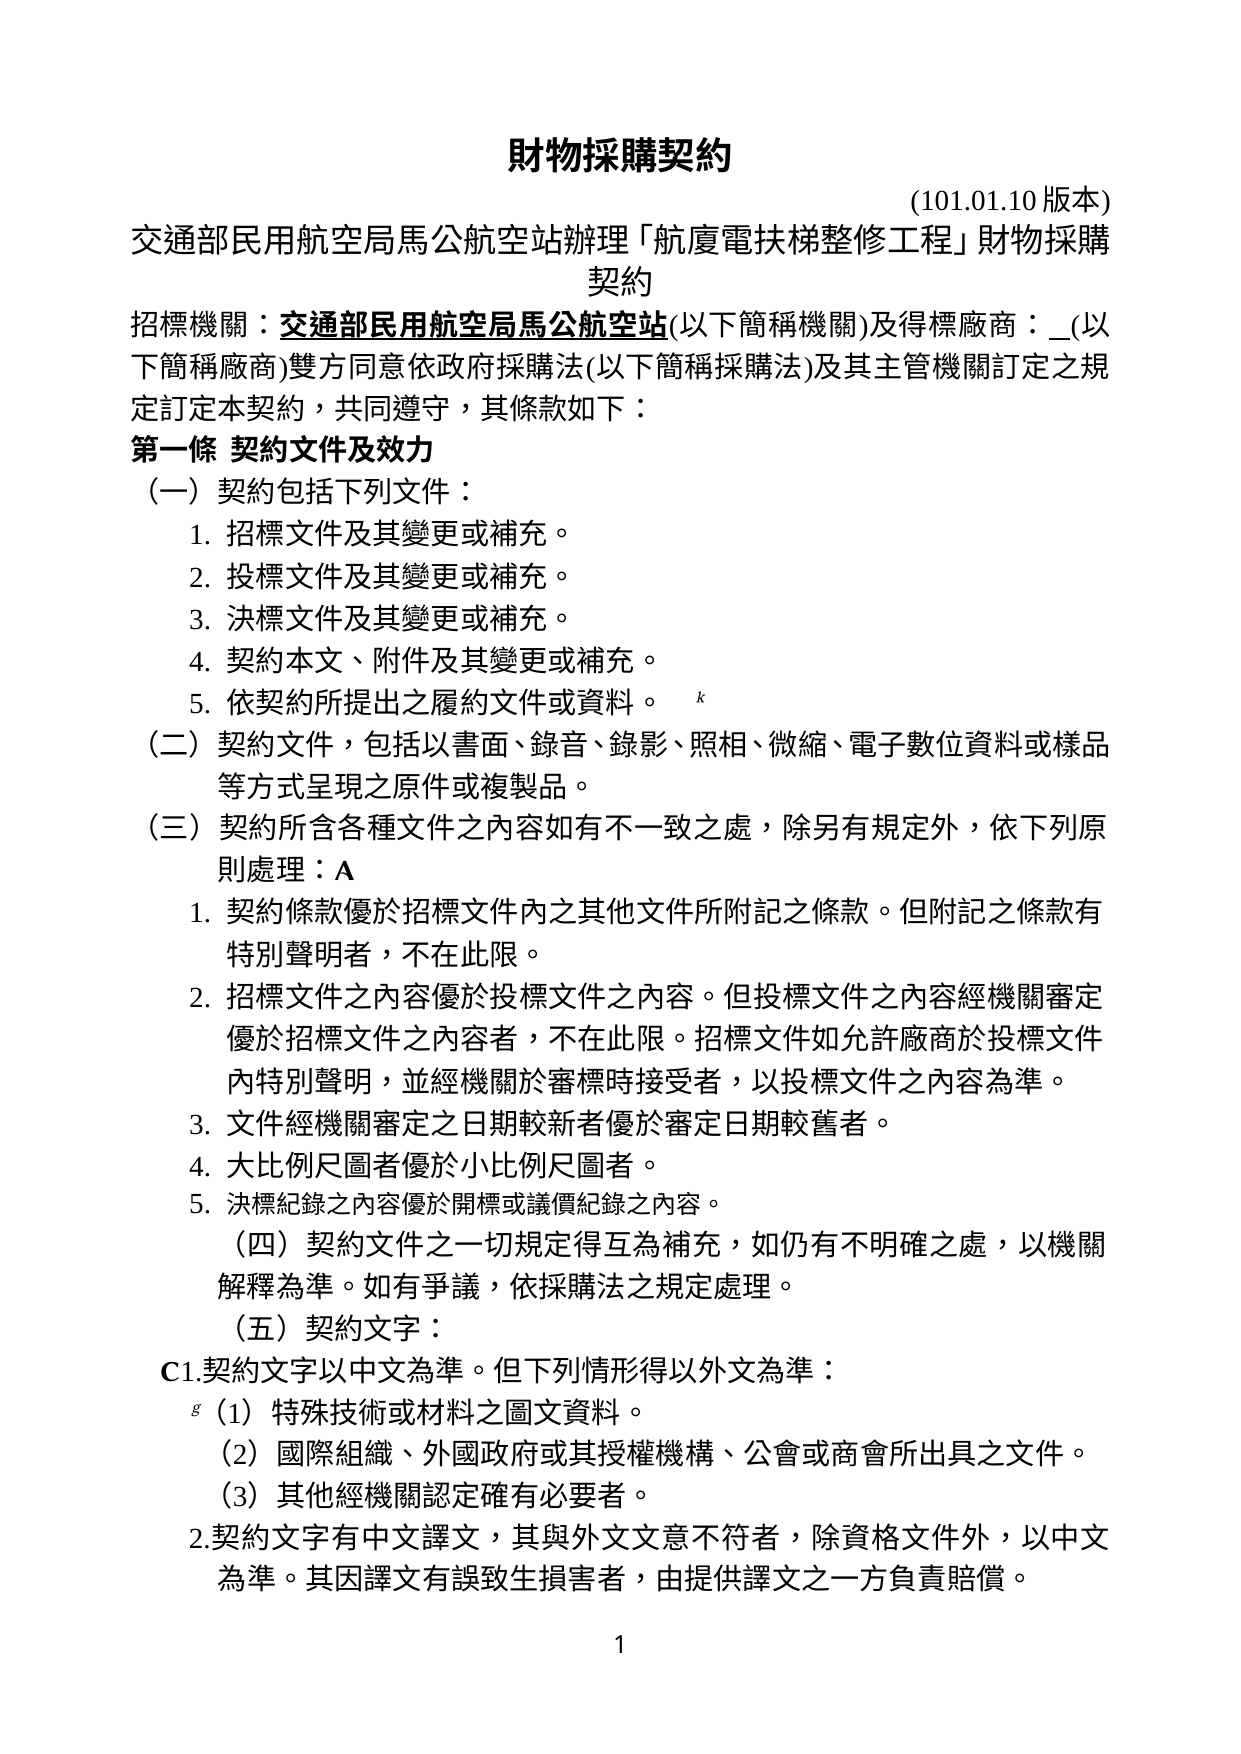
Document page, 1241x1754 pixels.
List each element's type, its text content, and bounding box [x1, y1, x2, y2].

text (101.01.10版本) [130, 177, 1110, 219]
text 招標機關：交通部民用航空局馬公航空站(以下簡稱機關)及得標廠商： (以下簡稱廠商)雙方同意依政府採購法(以下簡稱採購法)及其主管機關訂定之規定訂定本契約，共同遵守，其條款如下： [130, 302, 1110, 427]
text （一）契約包括下列文件： [130, 469, 1110, 511]
list 文件經機關審定之日期較新者優於審定日期較舊者。 [189, 1100, 1104, 1143]
text 財物採購契約 [130, 136, 1110, 177]
text 第一條 契約文件及效力 [130, 427, 1110, 469]
list （五）契約文字： [130, 1306, 1110, 1348]
list 契約本文、附件及其變更或補充。 [189, 638, 1110, 680]
list （四）契約文件之一切規定得互為補充，如仍有不明確之處，以機關解釋為準。如有爭議，依採購法之規定處理。 [130, 1221, 1110, 1306]
list 招標文件之內容優於投標文件之內容。但投標文件之內容經機關審定優於招標文件之內容者，不在此限。招標文件如允許廠商於投標文件內特別聲明，並經機關於審標時接受者，以投標文件之內容為準。 [189, 973, 1104, 1100]
list 大比例尺圖者優於小比例尺圖者。 [189, 1143, 1104, 1185]
list 契約條款優於招標文件內之其他文件所附記之條款。但附記之條款有特別聲明者，不在此限。 [189, 889, 1104, 973]
list 決標文件及其變更或補充。 [189, 595, 1110, 638]
text 交通部民用航空局馬公航空站辦理「航廈電扶梯整修工程」財物採購契約 [130, 219, 1110, 302]
text 2.契約文字有中文譯文，其與外文文意不符者，除資格文件外，以中文為準。其因譯文有誤致生損害者，由提供譯文之一方負責賠償。 [188, 1515, 1110, 1598]
text （1）特殊技術或材料之圖文資料。 [189, 1390, 1110, 1431]
text （2）國際組織、外國政府或其授權機構、公會或商會所出具之文件。 [189, 1431, 1110, 1473]
text 1.契約文字以中文為準。但下列情形得以外文為準： [159, 1348, 1110, 1390]
list 決標紀錄之內容優於開標或議價紀錄之內容。 [189, 1185, 1104, 1221]
text （3）其他經機關認定確有必要者。 [189, 1473, 1110, 1515]
text （二）契約文件，包括以書面、錄音、錄影、照相、微縮、電子數位資料或樣品等方式呈現之原件或複製品。 [130, 722, 1110, 806]
list 依契約所提出之履約文件或資料。 [189, 680, 1110, 722]
text （三）契約所含各種文件之內容如有不一致之處，除另有規定外，依下列原則處理： [130, 806, 1110, 889]
list 投標文件及其變更或補充。 [189, 553, 1110, 595]
list 招標文件及其變更或補充。 [189, 511, 1110, 553]
